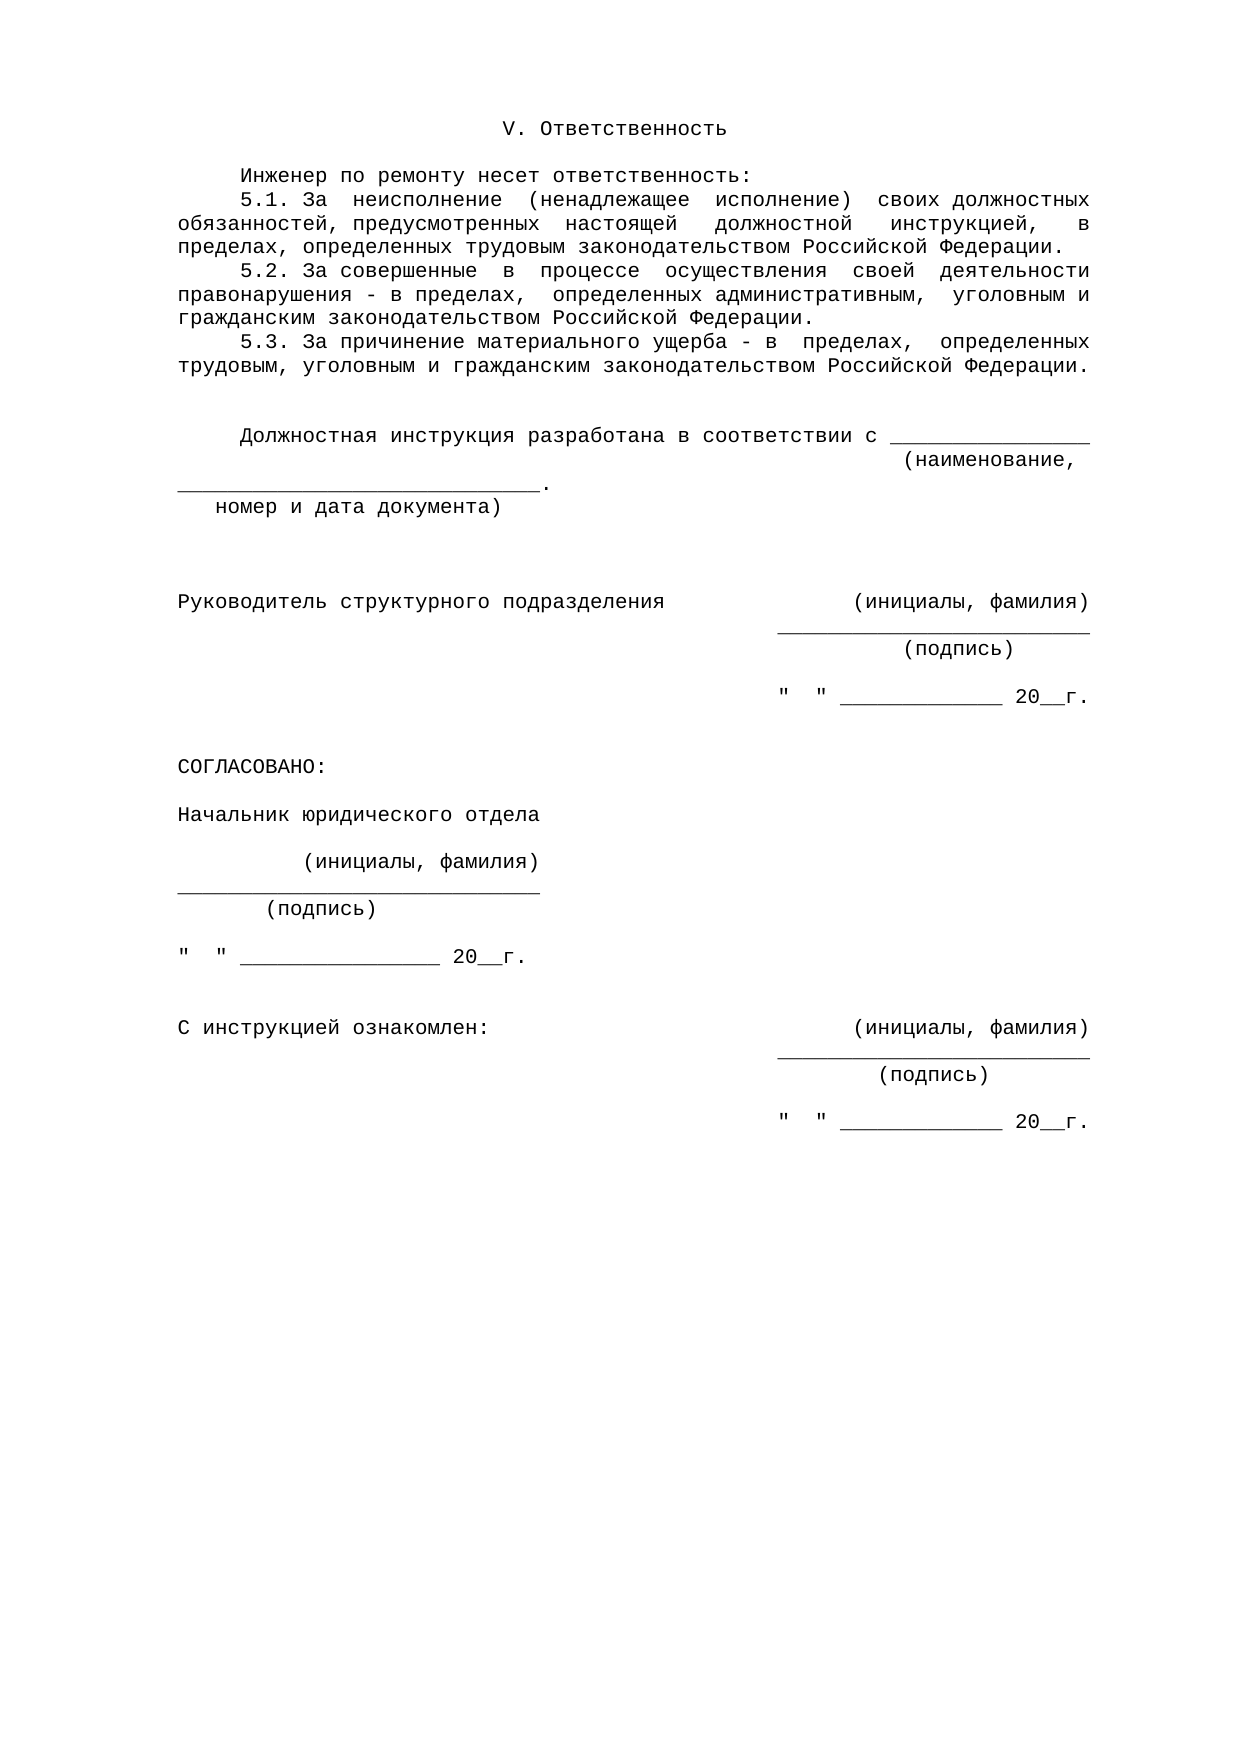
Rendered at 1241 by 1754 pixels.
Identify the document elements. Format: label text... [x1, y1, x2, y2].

text _____________________________. [177, 473, 1152, 496]
text " " _____________ 20__г. [177, 1111, 1152, 1135]
text _____________________________ [177, 875, 1152, 898]
text Начальник юридического отдела [177, 804, 1152, 827]
text (подпись) [177, 1064, 1152, 1088]
text (инициалы, фамилия) [177, 851, 1152, 875]
text правонарушения - в пределах, определенных административным, уголовным и [177, 284, 1152, 307]
text 5.2. За совершенные в процессе осуществления своей деятельности [177, 260, 1152, 284]
text _________________________ [177, 1040, 1152, 1064]
text 5.3. За причинение материального ущерба - в пределах, определенных [177, 331, 1152, 354]
text обязанностей, предусмотренных настоящей должностной инструкцией, в [177, 213, 1152, 236]
text " " _____________ 20__г. [177, 686, 1152, 709]
text номер и дата документа) [177, 496, 1152, 520]
text " " ________________ 20__г. [177, 946, 1152, 969]
text трудовым, уголовным и гражданским законодательством Российской Федерации. [177, 354, 1152, 378]
text С инструкцией ознакомлен: (инициалы, фамилия) [177, 1017, 1152, 1040]
text пределах, определенных трудовым законодательством Российской Федерации. [177, 236, 1152, 260]
text Должностная инструкция разработана в соответствии с ________________ [177, 426, 1152, 449]
text V. Ответственность [177, 118, 1152, 142]
text (подпись) [177, 898, 1152, 922]
text Инженер по ремонту несет ответственность: [177, 165, 1152, 189]
text (наименование, [177, 449, 1152, 473]
text СОГЛАСОВАНО: [177, 757, 1152, 780]
text 5.1. За неисполнение (ненадлежащее исполнение) своих должностных [177, 189, 1152, 213]
text гражданским законодательством Российской Федерации. [177, 307, 1152, 331]
text Руководитель структурного подразделения (инициалы, фамилия) [177, 591, 1152, 615]
text (подпись) [177, 638, 1152, 662]
text _________________________ [177, 615, 1152, 638]
